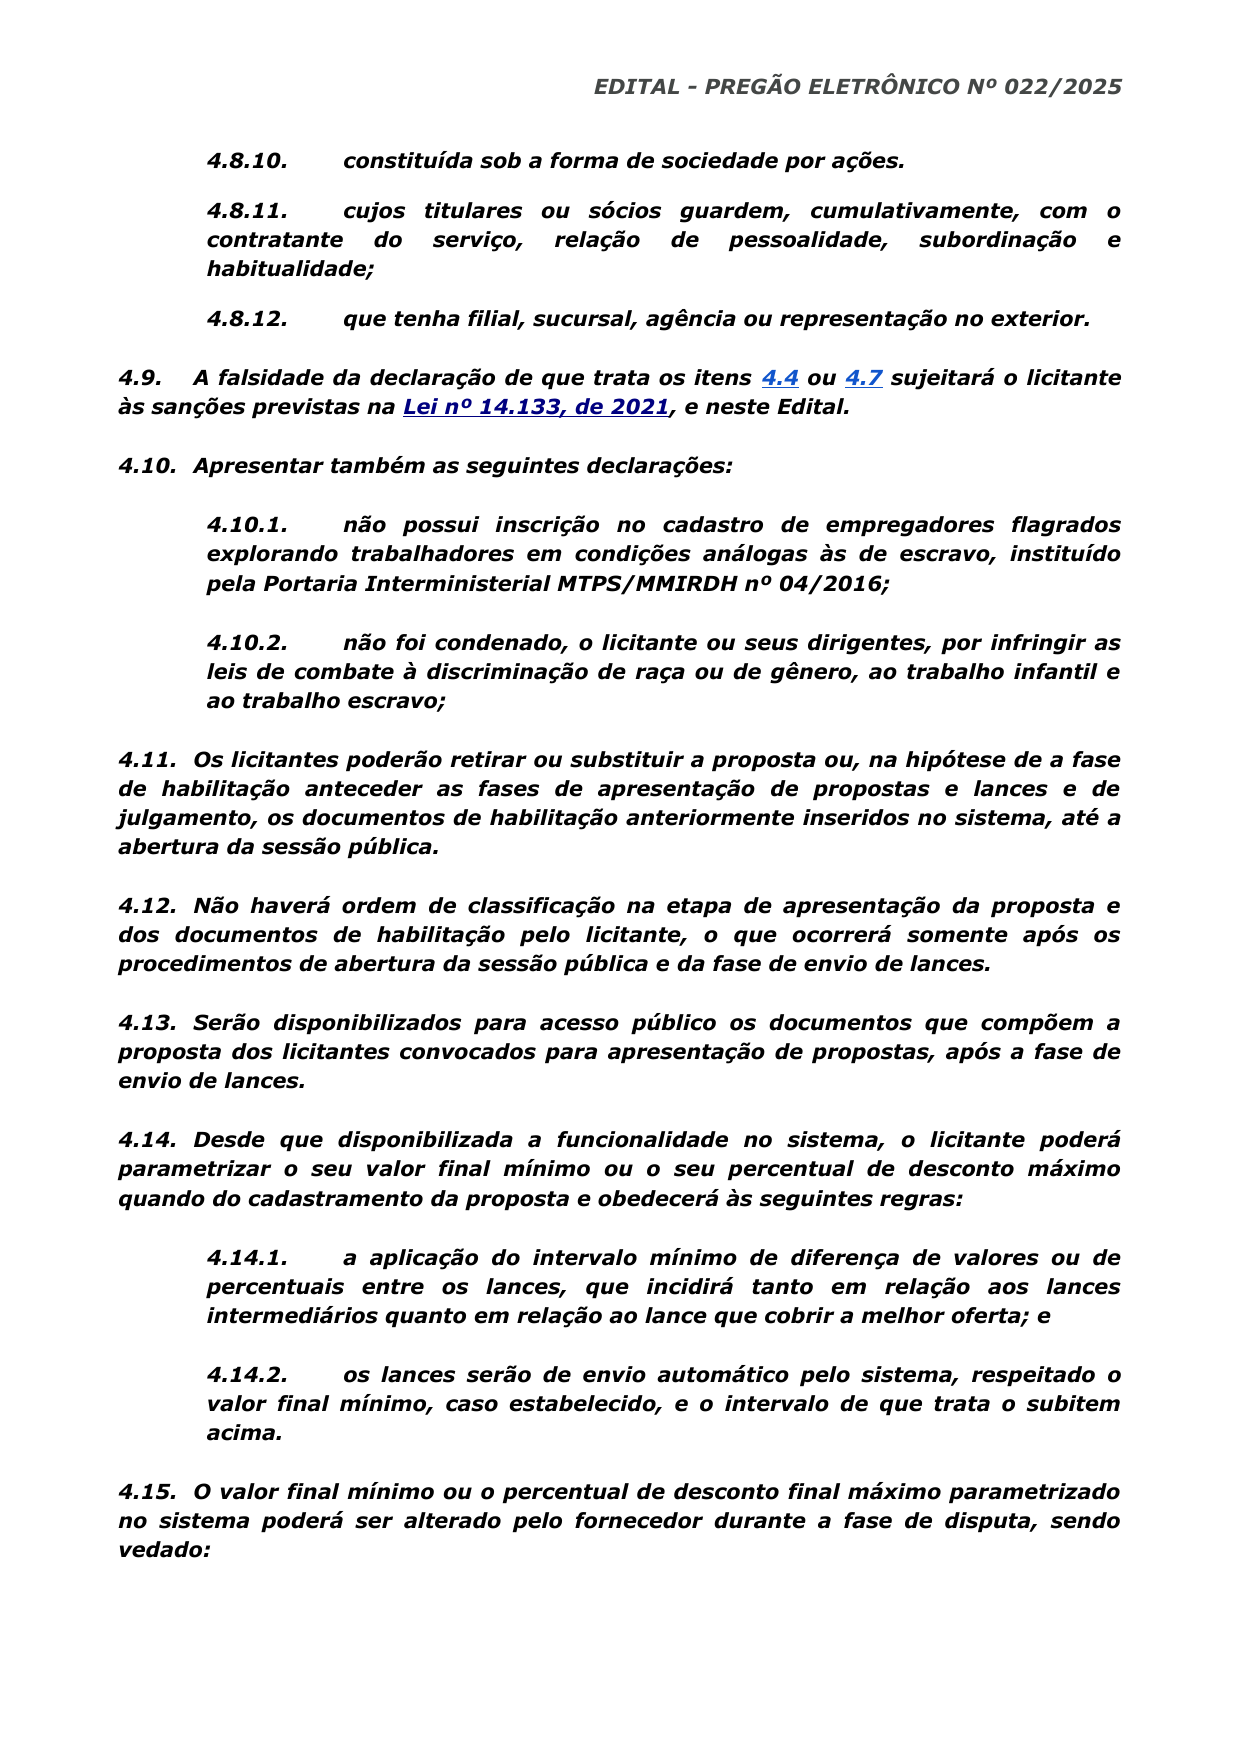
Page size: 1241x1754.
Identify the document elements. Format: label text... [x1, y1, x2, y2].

list Os licitantes poderão retirar ou substituir a proposta ou, na hipótese de a fase de habilitação anteceder as fases de apresentação de propostas e lances e de julgamento, os documentos de habilitação anteriormente inseridos no sistema, até a abertura da sessão pública. [118, 746, 1122, 859]
list os lances serão de envio automático pelo sistema, respeitado o valor final mínimo, caso estabelecido, e o intervalo de que trata o subitem acima. [207, 1361, 1122, 1445]
list A falsidade da declaração de que trata os itens 4.4 ou 4.7 sujeitará o licitante às sanções previstas na Lei nº 14.133, de 2021, e neste Edital. [118, 365, 1122, 419]
list Não haverá ordem de classificação na etapa de apresentação da proposta e dos documentos de habilitação pelo licitante, o que ocorrerá somente após os procedimentos de abertura da sessão pública e da fase de envio de lances. [118, 892, 1122, 976]
list cujos titulares ou sócios guardem, cumulativamente, com o contratante do serviço, relação de pessoalidade, subordinação e habitualidade; [207, 198, 1122, 281]
list O valor final mínimo ou o percentual de desconto final máximo parametrizado no sistema poderá ser alterado pelo fornecedor durante a fase de disputa, sendo vedado: [118, 1478, 1122, 1562]
list não possui inscrição no cadastro de empregadores flagrados explorando trabalhadores em condições análogas às de escravo, instituído pela Portaria Interministerial MTPS/MMIRDH nº 04/2016; [207, 512, 1122, 595]
list Apresentar também as seguintes declarações: [118, 453, 1122, 478]
list que tenha filial, sucursal, agência ou representação no exterior. [207, 306, 1122, 331]
list constituída sob a forma de sociedade por ações. [207, 148, 1122, 173]
list a aplicação do intervalo mínimo de diferença de valores ou de percentuais entre os lances, que incidirá tanto em relação aos lances intermediários quanto em relação ao lance que cobrir a melhor oferta; e [207, 1244, 1122, 1327]
list Serão disponibilizados para acesso público os documentos que compõem a proposta dos licitantes convocados para apresentação de propostas, após a fase de envio de lances. [118, 1010, 1122, 1093]
list Desde que disponibilizada a funcionalidade no sistema, o licitante poderá parametrizar o seu valor final mínimo ou o seu percentual de desconto máximo quando do cadastramento da proposta e obedecerá às seguintes regras: [118, 1127, 1122, 1210]
list não foi condenado, o licitante ou seus dirigentes, por infringir as leis de combate à discriminação de raça ou de gênero, ao trabalho infantil e ao trabalho escravo; [207, 629, 1122, 712]
